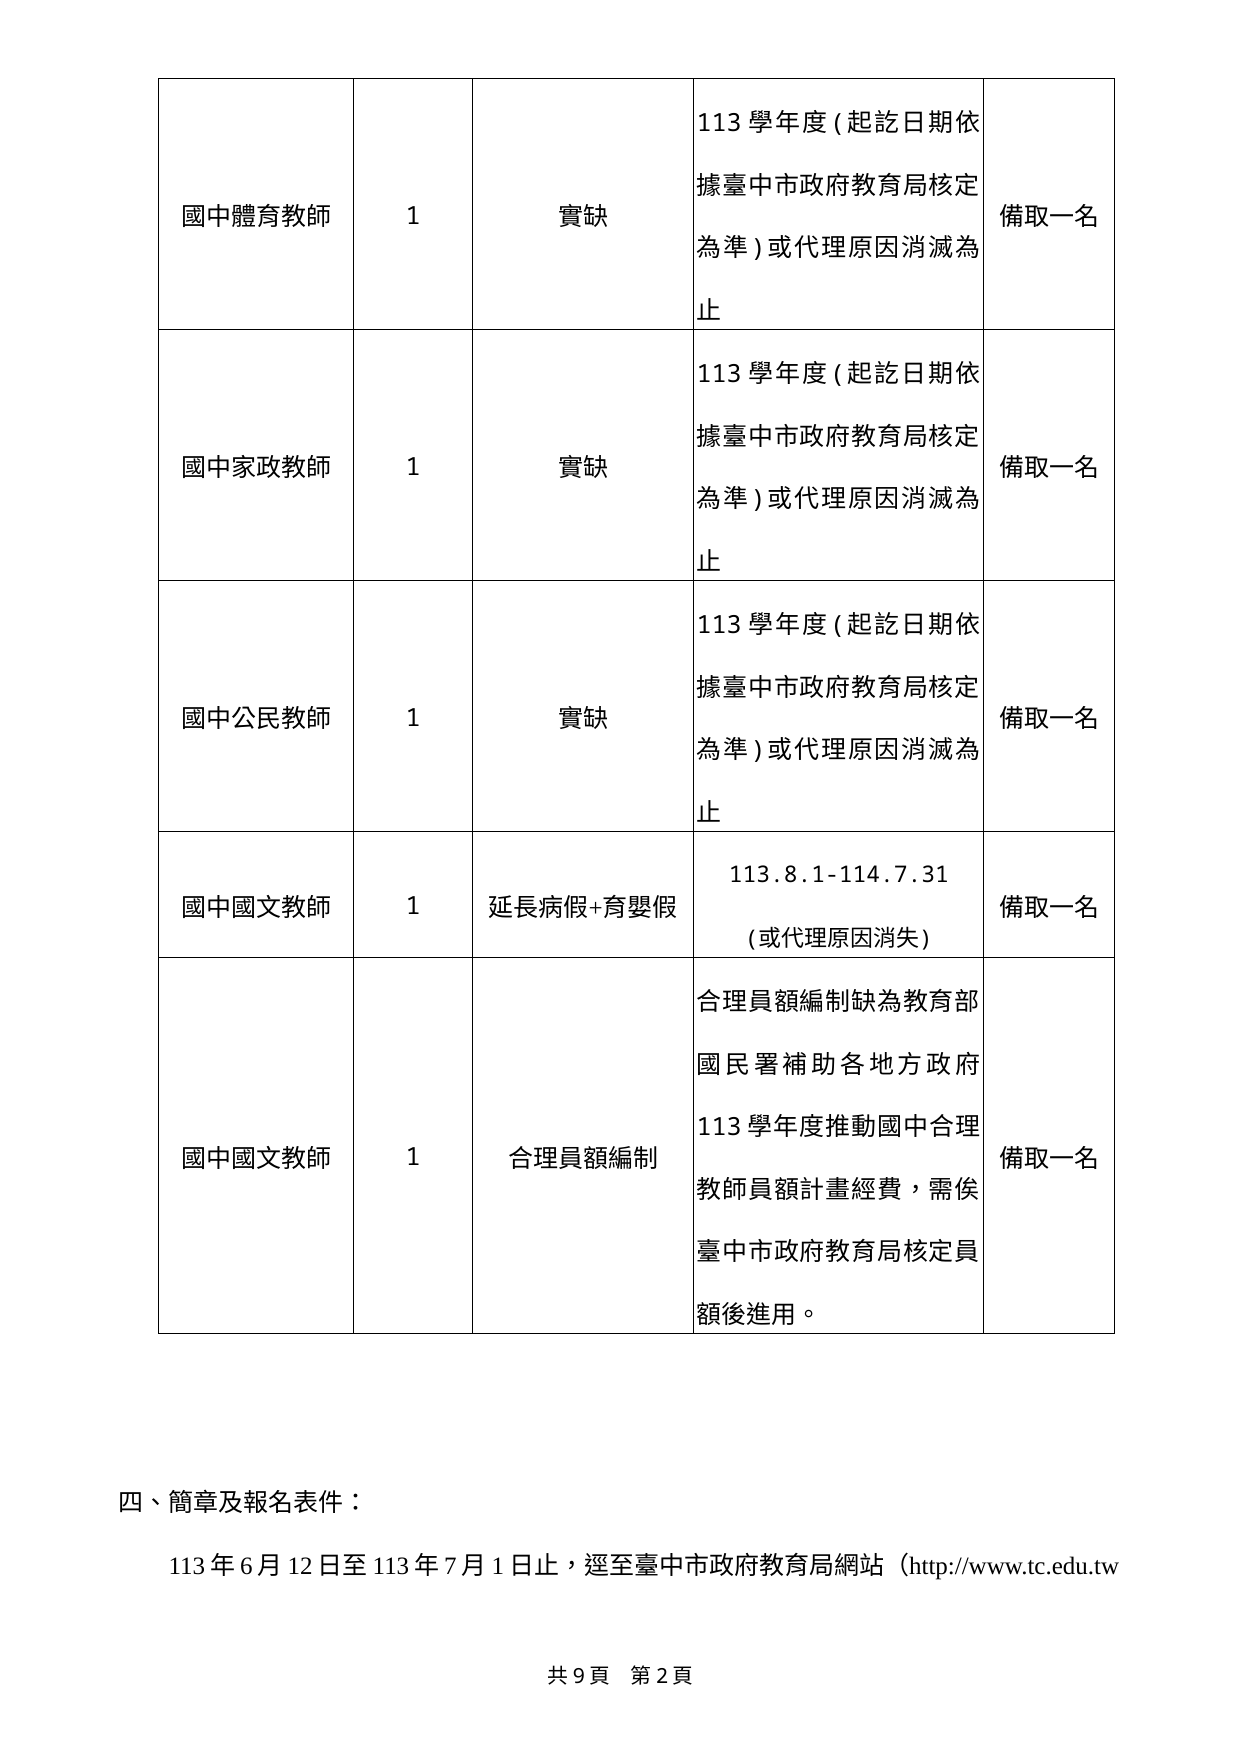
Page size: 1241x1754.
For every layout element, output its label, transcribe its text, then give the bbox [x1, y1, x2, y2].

table_cell 國中國文教師 [159, 832, 353, 957]
table_cell 合理員額編制 [473, 958, 693, 1333]
table_cell 113學年度(起訖日期依據臺中市政府教育局核定為準)或代理原因消滅為止 [694, 581, 983, 831]
table_cell 延長病假+育嬰假 [473, 832, 693, 957]
table_cell 實缺 [473, 330, 693, 580]
table_cell 113.8.1-114.7.31 (或代理原因消失) [694, 832, 983, 957]
table_cell 國中體育教師 [159, 79, 353, 329]
table_cell 備取一名 [984, 330, 1114, 580]
table_cell 113學年度(起訖日期依據臺中市政府教育局核定為準)或代理原因消滅為止 [694, 330, 983, 580]
text 四、簡章及報名表件： 113年6月12日至113年7月1日止，逕至臺中市政府教育局網站（http://www.tc.edu.tw [118, 1459, 1122, 1584]
table_cell 實缺 [473, 79, 693, 329]
table_cell 備取一名 [984, 958, 1114, 1333]
table_cell 備取一名 [984, 79, 1114, 329]
table_cell 1 [354, 79, 472, 329]
table_cell 合理員額編制缺為教育部國民署補助各地方政府113學年度推動國中合理教師員額計畫經費，需俟臺中市政府教育局核定員 額後進用。 [694, 958, 983, 1333]
table_cell 國中家政教師 [159, 330, 353, 580]
table_cell 1 [354, 832, 472, 957]
table_cell 1 [354, 330, 472, 580]
table_cell 國中國文教師 [159, 958, 353, 1333]
table_cell 1 [354, 581, 472, 831]
table_cell 國中公民教師 [159, 581, 353, 831]
table_cell 備取一名 [984, 832, 1114, 957]
table_cell 實缺 [473, 581, 693, 831]
table_cell 1 [354, 958, 472, 1333]
table_cell 113學年度(起訖日期依據臺中市政府教育局核定為準)或代理原因消滅為止 [694, 79, 983, 329]
table_cell 備取一名 [984, 581, 1114, 831]
